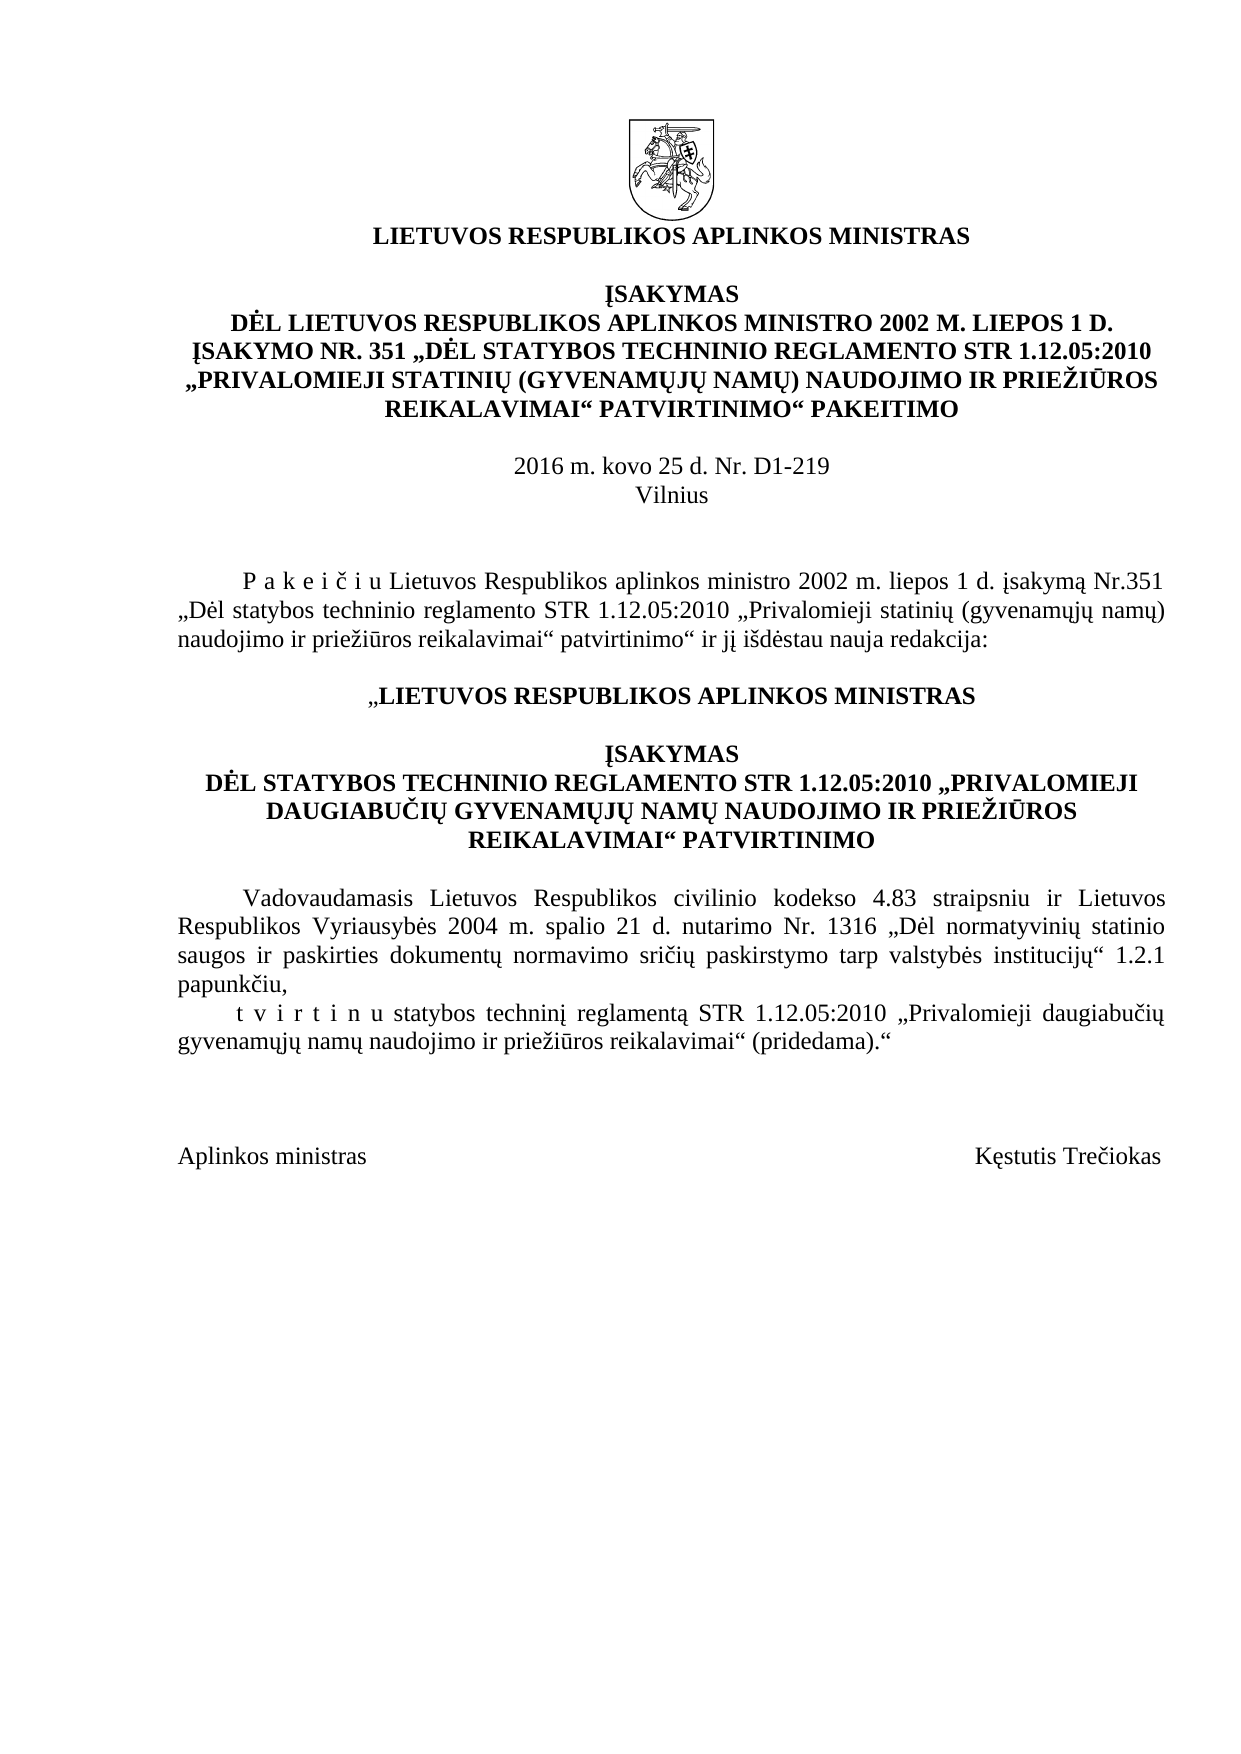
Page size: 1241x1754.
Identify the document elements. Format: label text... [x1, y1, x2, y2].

text DĖL STATYBOS TECHNINIO REGLAMENTO STR 1.12.05:2010 „PRIVALOMIEJI DAUGIABUČIŲ GYVENAMŲJŲ NAMŲ NAUDOJIMO IR PRIEŽIŪROS REIKALAVIMAI“ PATVIRTINIMO [177, 768, 1166, 854]
text ĮSAKYMAS [177, 739, 1166, 768]
text Aplinkos ministras Kęstutis Trečiokas [177, 1141, 1166, 1170]
text Vadovaudamasis Lietuvos Respublikos civilinio kodekso 4.83 straipsniu ir Lietuvos Respublikos Vyriausybės 2004 m. spalio 21 d. nutarimo Nr. 1316 „Dėl normatyvinių statinio saugos ir paskirties dokumentų normavimo sričių paskirstymo tarp valstybės institucijų“ 1.2.1 papunkčiu, [177, 883, 1166, 998]
text Vilnius [177, 480, 1166, 509]
text ĮSAKYMAS [177, 279, 1166, 308]
text „LIETUVOS RESPUBLIKOS APLINKOS MINISTRAS [177, 681, 1166, 710]
text t v i r t i n u statybos techninį reglamentą STR 1.12.05:2010 „Privalomieji daugiabučių gyvenamųjų namų naudojimo ir priežiūros reikalavimai“ (pridedama).“ [177, 998, 1166, 1055]
text 2016 m. kovo 25 d. Nr. D1-219 [177, 451, 1166, 480]
text LIETUVOS RESPUBLIKOS APLINKOS MINISTRAS [177, 221, 1166, 250]
text P a k e i č i u Lietuvos Respublikos aplinkos ministro 2002 m. liepos 1 d. įsakymą Nr.351 „Dėl statybos techninio reglamento STR 1.12.05:2010 „Privalomieji statinių (gyvenamųjų namų) naudojimo ir priežiūros reikalavimai“ patvirtinimo“ ir jį išdėstau nauja redakcija: [177, 566, 1166, 653]
text DĖL LIETUVOS RESPUBLIKOS APLINKOS MINISTRO 2002 M. LIEPOS 1 D. ĮSAKYMO Nr. 351 „DĖL STATYBOS TECHNINIO REGLAMENTO STR 1.12.05:2010 „PRIVALOMIEJI STATINIŲ (GYVENAMŲJŲ NAMŲ) naudojimo ir priežiūros reikalavimai“ PATVIRTINIMO“ PAKEITIMO [177, 308, 1166, 423]
